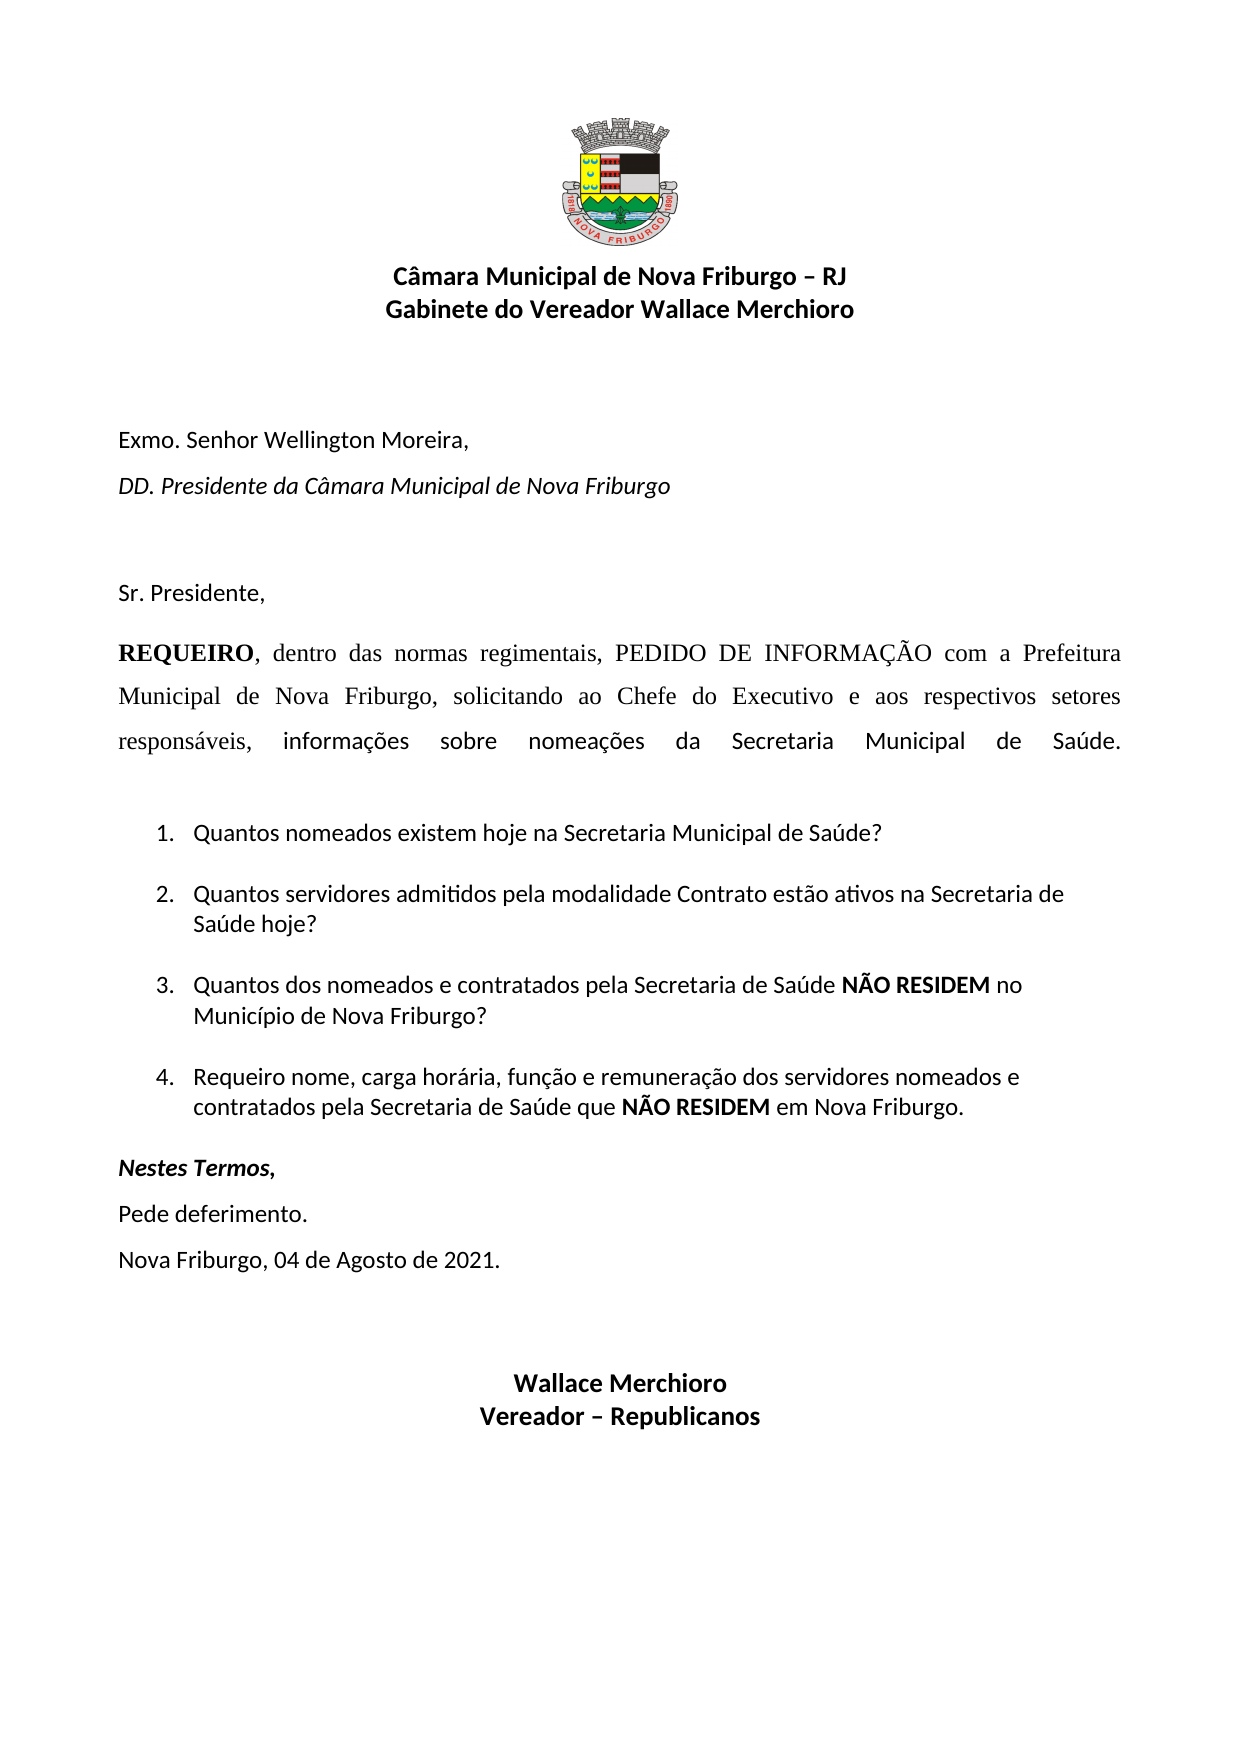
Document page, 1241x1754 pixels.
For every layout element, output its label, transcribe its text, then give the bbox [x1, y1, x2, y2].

text Câmara Municipal de Nova Friburgo – RJ [118, 259, 1122, 292]
text Pede deferimento. [118, 1198, 1122, 1229]
text Sr. Presidente, [118, 577, 1122, 608]
list Quantos dos nomeados e contratados pela Secretaria de Saúde NÃO RESIDEM no Município de Nova Friburgo? [156, 969, 1122, 1061]
text Exmo. Senhor Wellington Moreira, [118, 424, 1122, 455]
text Nestes Termos, [118, 1152, 1122, 1183]
list Requeiro nome, carga horária, função e remuneração dos servidores nomeados e contratados pela Secretaria de Saúde que NÃO RESIDEM em Nova Friburgo. [156, 1061, 1122, 1122]
list Quantos nomeados existem hoje na Secretaria Municipal de Saúde? [156, 817, 1122, 878]
text Gabinete do Vereador Wallace Merchioro [118, 292, 1122, 326]
text Nova Friburgo, 04 de Agosto de 2021. [118, 1244, 1122, 1274]
text DD. Presidente da Câmara Municipal de Nova Friburgo [118, 470, 1122, 501]
list Quantos servidores admitidos pela modalidade Contrato estão ativos na Secretaria de Saúde hoje? [156, 878, 1122, 969]
text Vereador – Republicanos [118, 1399, 1122, 1432]
text REQUEIRO, dentro das normas regimentais, PEDIDO DE INFORMAÇÃO com a Prefeitura Municipal de Nova Friburgo, solicitando ao Chefe do Executivo e aos respectivos setores responsáveis, informações sobre nomeações da Secretaria Municipal de Saúde. [118, 638, 1122, 801]
text Wallace Merchioro [118, 1366, 1122, 1399]
